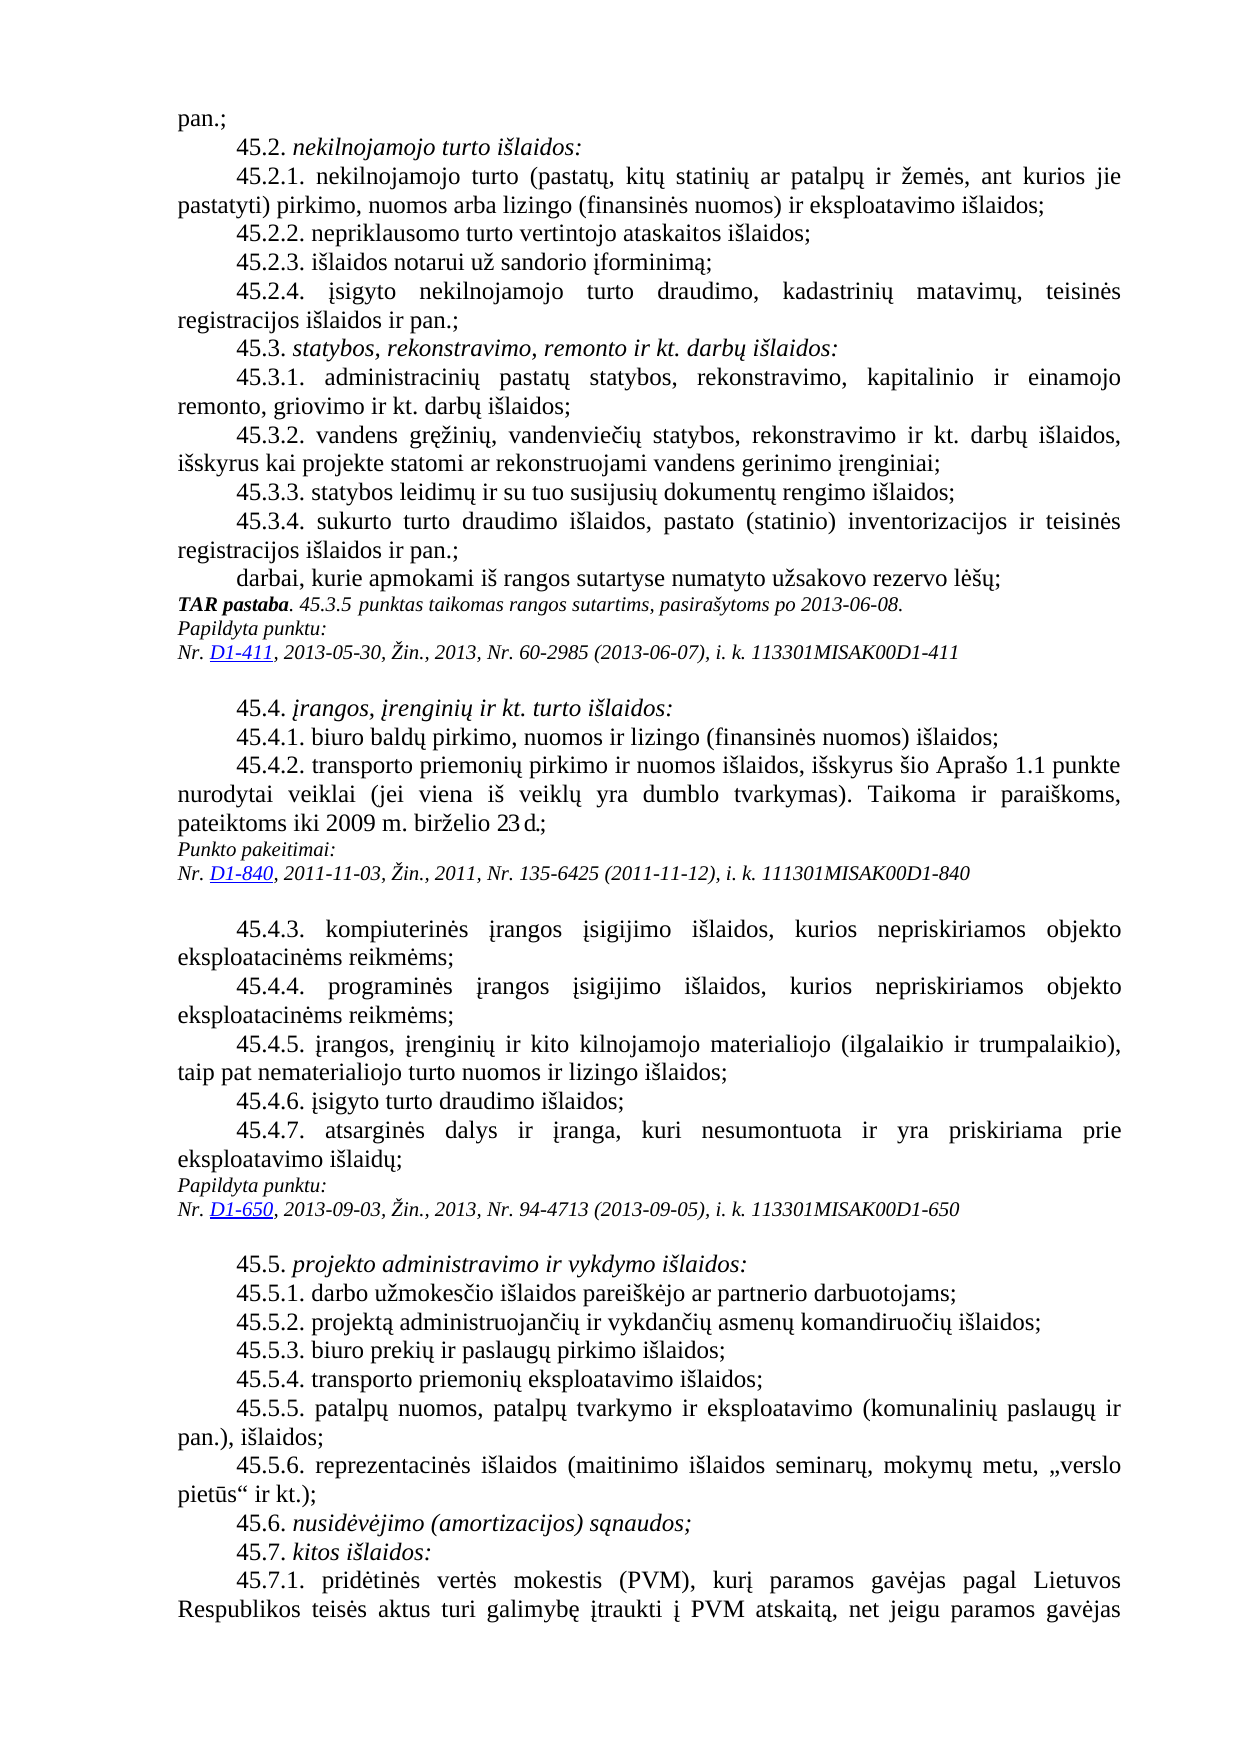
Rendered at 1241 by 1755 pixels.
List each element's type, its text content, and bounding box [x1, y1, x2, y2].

text Papildyta punktu: [177, 1172, 1122, 1197]
text TAR pastaba. 45.3.5 punktas taikomas rangos sutartims, pasirašytoms po 2013-06-08. [177, 592, 1122, 616]
text 45.5.5. patalpų nuomos, patalpų tvarkymo ir eksploatavimo (komunalinių paslaugų ir pan.), išlaidos; [177, 1393, 1122, 1451]
text 45.4.3. kompiuterinės įrangos įsigijimo išlaidos, kurios nepriskiriamos objekto eksploatacinėms reikmėms; [177, 914, 1122, 971]
text 45.5.3. biuro prekių ir paslaugų pirkimo išlaidos; [177, 1336, 1122, 1364]
text Nr. D1-840, 2011-11-03, Žin., 2011, Nr. 135-6425 (2011-11-12), i. k. 111301MISAK00D1-840 [177, 861, 1122, 885]
text 45.4. įrangos, įrenginių ir kt. turto išlaidos: [177, 693, 1122, 722]
text 45.5.6. reprezentacinės išlaidos (maitinimo išlaidos seminarų, mokymų metu, „verslo pietūs“ ir kt.); [177, 1451, 1122, 1508]
text 45.2.3. išlaidos notarui už sandorio įforminimą; [177, 247, 1122, 276]
text 45.2.1. nekilnojamojo turto (pastatų, kitų statinių ar patalpų ir žemės, ant kurios jie pastatyti) pirkimo, nuomos arba lizingo (finansinės nuomos) ir eksploatavimo išlaidos; [177, 161, 1122, 218]
text Papildyta punktu: [177, 616, 1122, 640]
text 45.3. statybos, rekonstravimo, remonto ir kt. darbų išlaidos: [177, 333, 1122, 362]
text 45.4.5. įrangos, įrenginių ir kito kilnojamojo materialiojo (ilgalaikio ir trumpalaikio), taip pat nematerialiojo turto nuomos ir lizingo išlaidos; [177, 1029, 1122, 1086]
text darbai, kurie apmokami iš rangos sutartyse numatyto užsakovo rezervo lėšų; [177, 563, 1122, 592]
text Nr. D1-650, 2013-09-03, Žin., 2013, Nr. 94-4713 (2013-09-05), i. k. 113301MISAK00D1-650 [177, 1197, 1122, 1221]
text 45.4.4. programinės įrangos įsigijimo išlaidos, kurios nepriskiriamos objekto eksploatacinėms reikmėms; [177, 971, 1122, 1029]
text 45.2.2. nepriklausomo turto vertintojo ataskaitos išlaidos; [177, 218, 1122, 247]
text pan.; [177, 103, 1122, 132]
text 45.5.2. projektą administruojančių ir vykdančių asmenų komandiruočių išlaidos; [177, 1307, 1122, 1336]
text 45.5. projekto administravimo ir vykdymo išlaidos: [177, 1249, 1122, 1278]
text 45.2.4. įsigyto nekilnojamojo turto draudimo, kadastrinių matavimų, teisinės registracijos išlaidos ir pan.; [177, 276, 1122, 333]
text Punkto pakeitimai: [177, 837, 1122, 861]
text 45.7. kitos išlaidos: [177, 1537, 1122, 1566]
text 45.4.2. transporto priemonių pirkimo ir nuomos išlaidos, išskyrus šio Aprašo 1.1 punkte nurodytai veiklai (jei viena iš veiklų yra dumblo tvarkymas). Taikoma ir paraiškoms, pateiktoms iki 2009 m. birželio 23 d.; [177, 751, 1122, 837]
text 45.3.2. vandens gręžinių, vandenviečių statybos, rekonstravimo ir kt. darbų išlaidos, išskyrus kai projekte statomi ar rekonstruojami vandens gerinimo įrenginiai; [177, 420, 1122, 477]
text 45.3.1. administracinių pastatų statybos, rekonstravimo, kapitalinio ir einamojo remonto, griovimo ir kt. darbų išlaidos; [177, 362, 1122, 420]
text 45.3.3. statybos leidimų ir su tuo susijusių dokumentų rengimo išlaidos; [177, 477, 1122, 506]
text 45.2. nekilnojamojo turto išlaidos: [177, 132, 1122, 161]
text 45.4.7. atsarginės dalys ir įranga, kuri nesumontuota ir yra priskiriama prie eksploatavimo išlaidų; [177, 1115, 1122, 1172]
text Nr. D1-411, 2013-05-30, Žin., 2013, Nr. 60-2985 (2013-06-07), i. k. 113301MISAK00D1-411 [177, 640, 1122, 664]
text 45.5.1. darbo užmokesčio išlaidos pareiškėjo ar partnerio darbuotojams; [177, 1278, 1122, 1307]
text 45.7.1. pridėtinės vertės mokestis (PVM), kurį paramos gavėjas pagal Lietuvos Respublikos teisės aktus turi galimybę įtraukti į PVM atskaitą, net jeigu paramos gavėjas [177, 1566, 1122, 1623]
text 45.4.6. įsigyto turto draudimo išlaidos; [177, 1086, 1122, 1115]
text 45.4.1. biuro baldų pirkimo, nuomos ir lizingo (finansinės nuomos) išlaidos; [177, 722, 1122, 751]
text 45.6. nusidėvėjimo (amortizacijos) sąnaudos; [177, 1508, 1122, 1537]
text 45.3.4. sukurto turto draudimo išlaidos, pastato (statinio) inventorizacijos ir teisinės registracijos išlaidos ir pan.; [177, 506, 1122, 563]
text 45.5.4. transporto priemonių eksploatavimo išlaidos; [177, 1364, 1122, 1393]
